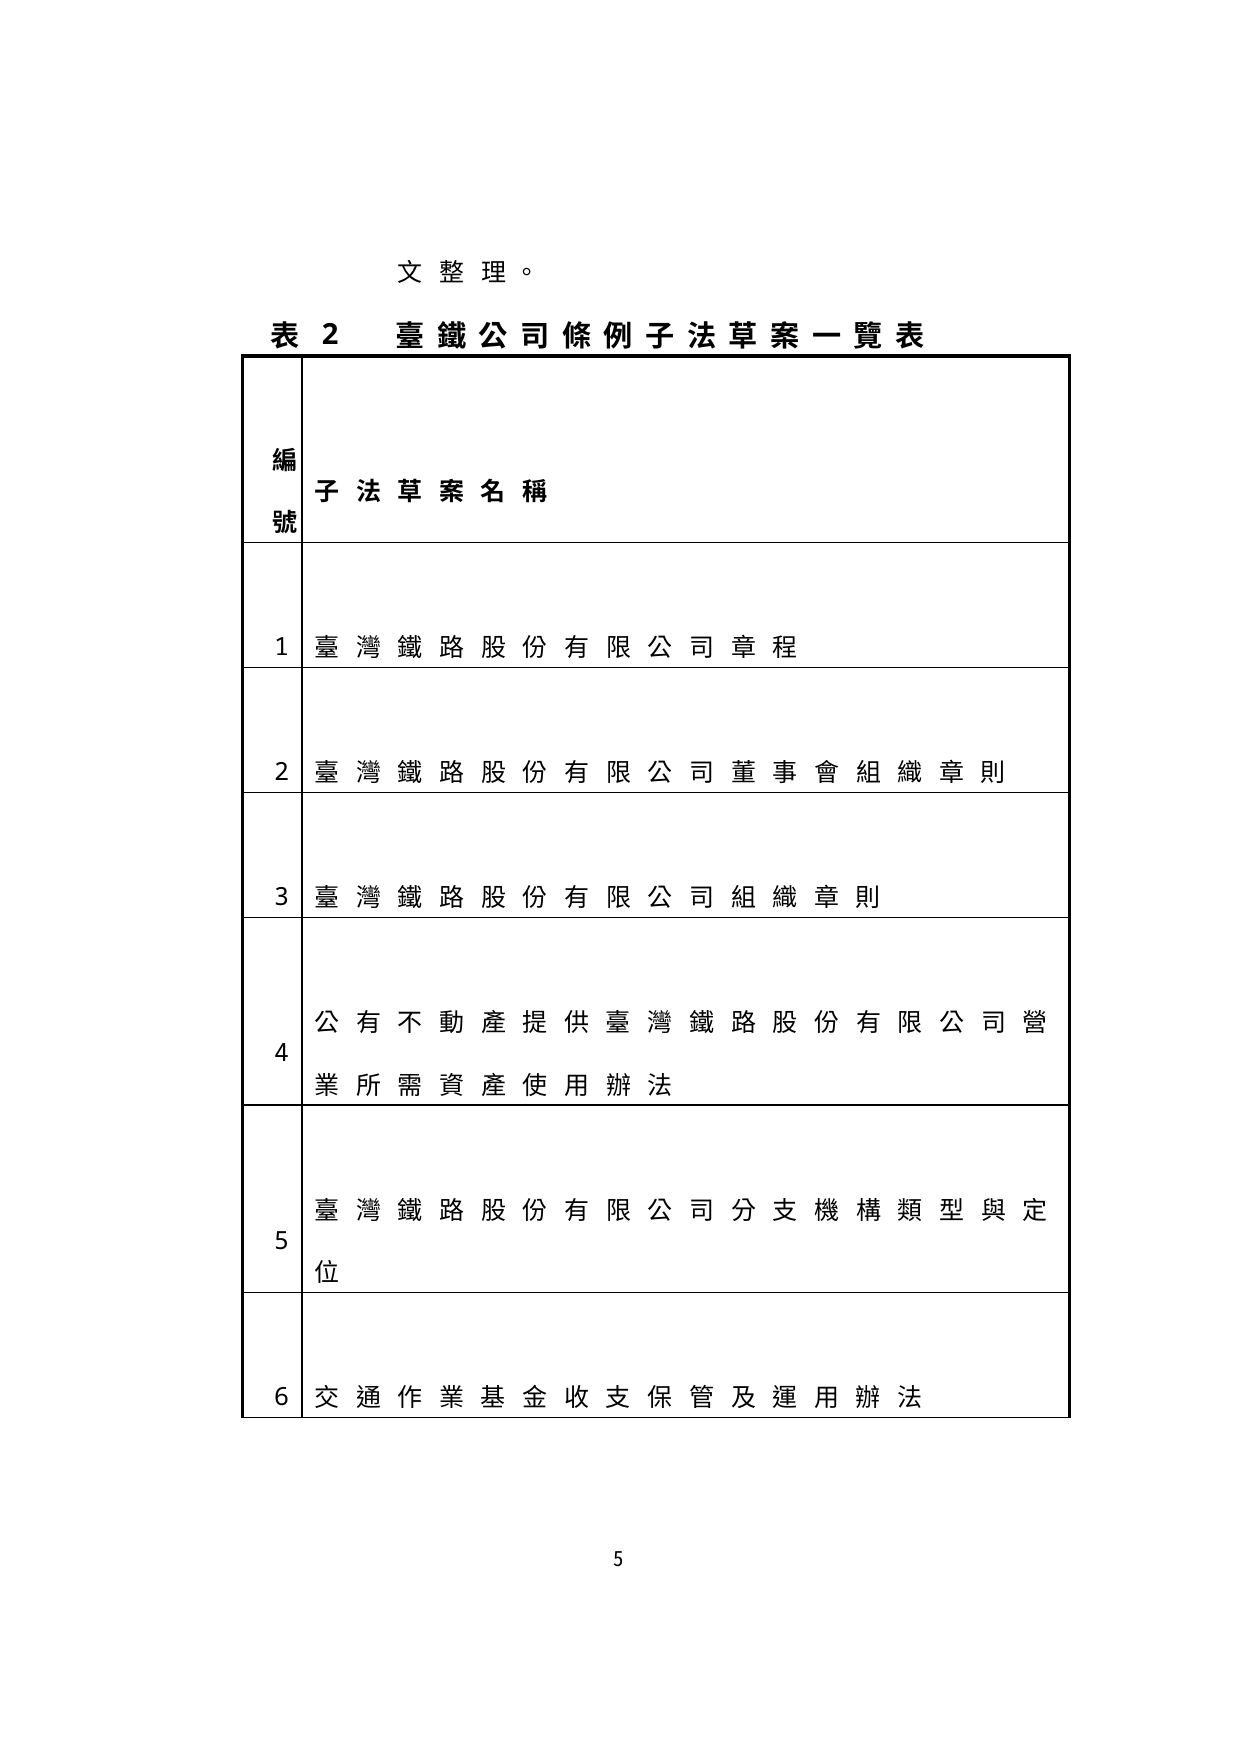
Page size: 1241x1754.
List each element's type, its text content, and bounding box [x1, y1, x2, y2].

table_cell 臺灣鐵路股份有限公司分支機構類型與定位 [303, 1106, 1068, 1292]
text 表2 臺鐵公司條例子法草案一覽表 [242, 292, 1056, 354]
table_cell 6 [244, 1293, 301, 1417]
table_header 子法草案名稱 [303, 358, 1068, 542]
table_cell 2 [244, 668, 301, 792]
table_cell 臺灣鐵路股份有限公司章程 [303, 543, 1068, 667]
table_cell 公有不動產提供臺灣鐵路股份有限公司營業所需資產使用辦法 [303, 918, 1068, 1104]
table_cell 5 [244, 1106, 301, 1292]
table_cell 4 [244, 918, 301, 1104]
table_cell 臺灣鐵路股份有限公司組織章則 [303, 793, 1068, 917]
table_cell 1 [244, 543, 301, 667]
table_cell 臺灣鐵路股份有限公司董事會組織章則 [303, 668, 1068, 792]
table_cell 3 [244, 793, 301, 917]
table_cell 交通作業基金收支保管及運用辦法 [303, 1293, 1068, 1417]
table_header 編號 [244, 358, 301, 542]
text 文整理。 [238, 229, 1056, 292]
